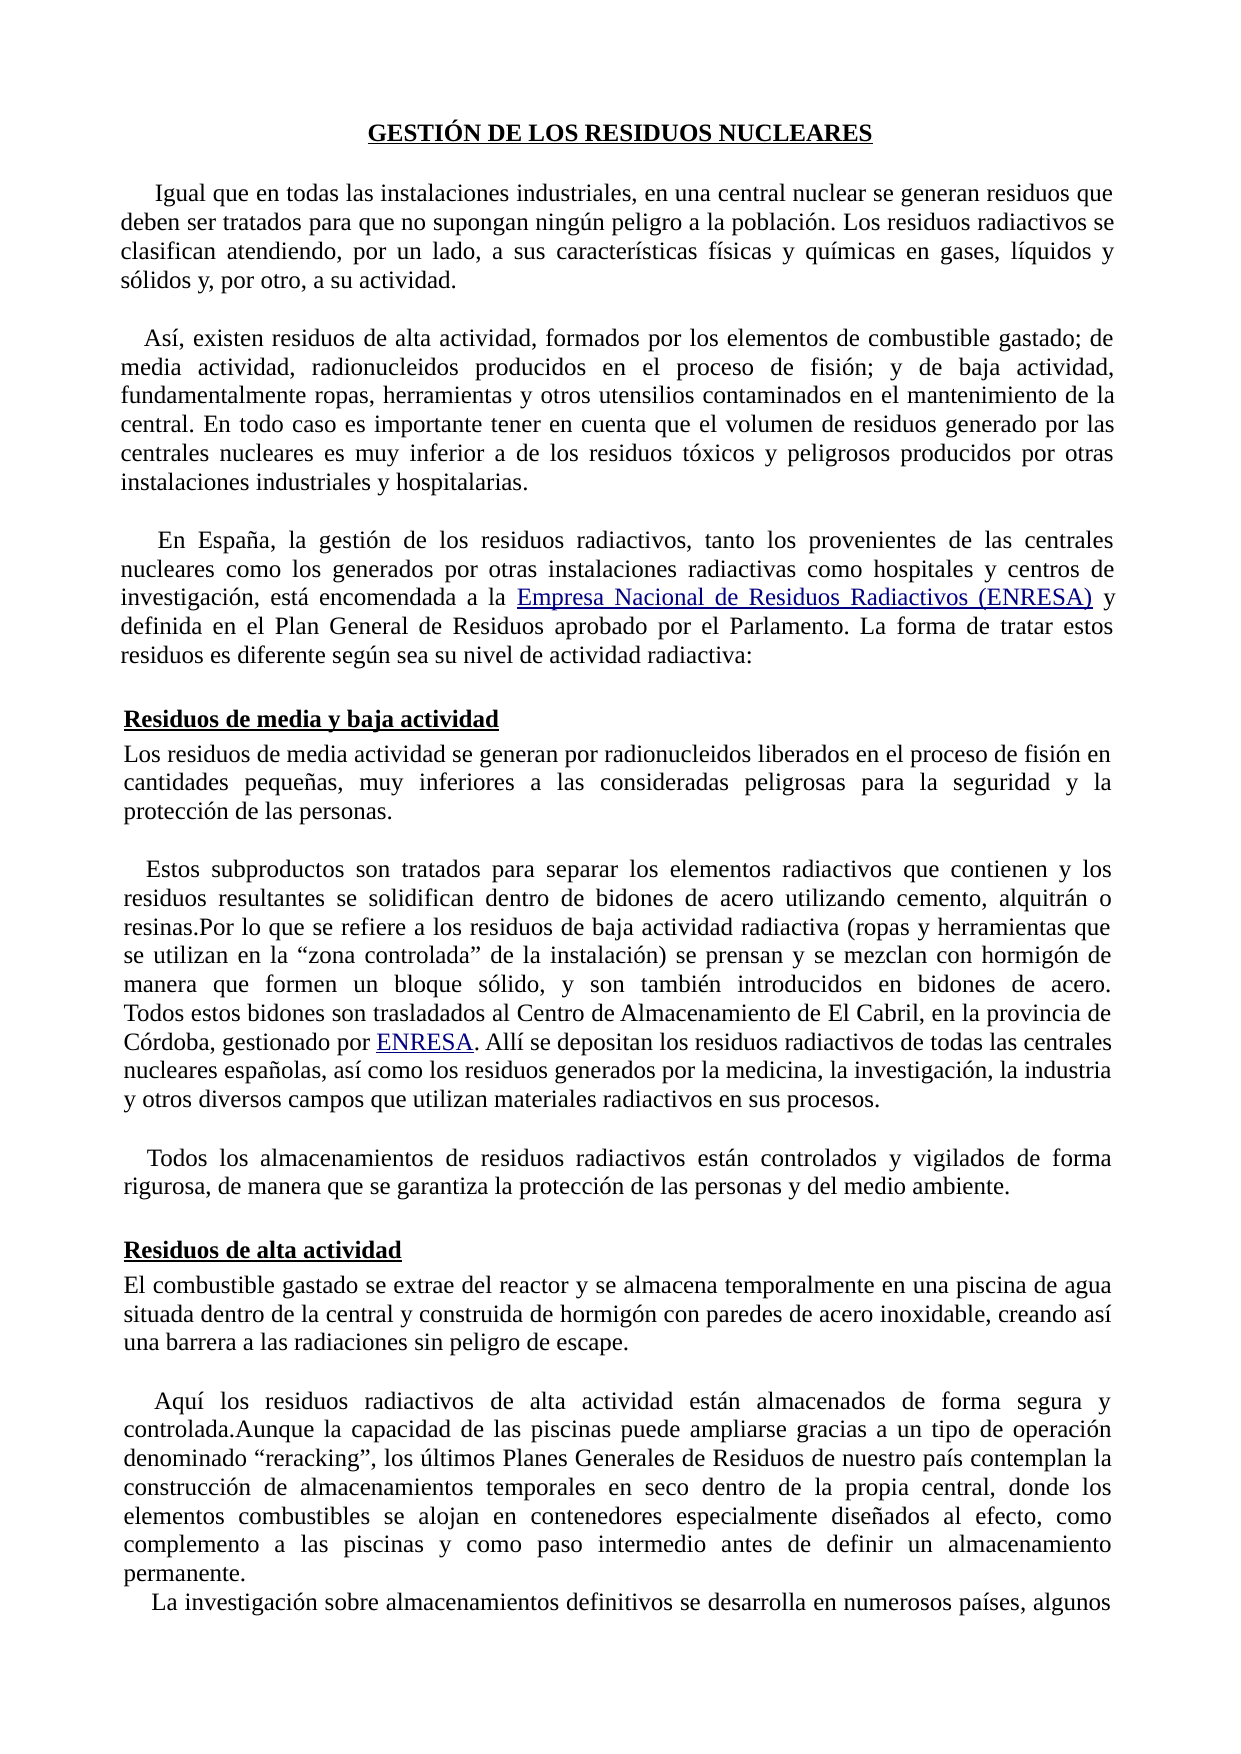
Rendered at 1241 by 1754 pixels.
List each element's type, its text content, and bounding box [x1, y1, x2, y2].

table_cell Residuos de media y baja actividad [120, 701, 1116, 736]
table_header [1116, 176, 1123, 1619]
table_cell El combustible gastado se extrae del reactor y se almacena temporalmente en una piscina de agua situada dentro de la central y construida de hormigón con paredes de acero inoxidable, creando así una barrera a las radiaciones sin peligro de escape. Aquí los residuos radiactivos de alta actividad están almacenados de forma segura y controlada.Aunque la capacidad de las piscinas puede ampliarse gracias a un tipo de operación denominado “reracking”, los últimos Planes Generales de Residuos de nuestro país contemplan la construcción de almacenamientos temporales en seco dentro de la propia central, donde los elementos combustibles se alojan en contenedores especialmente diseñados al efecto, como complemento a las piscinas y como paso intermedio antes de definir un almacenamiento permanente. La investigación sobre almacenamientos definitivos se desarrolla en numerosos países, algunos [120, 1267, 1116, 1619]
table_header Igual que en todas las instalaciones industriales, en una central nuclear se generan residuos que deben ser tratados para que no supongan ningún peligro a la población. Los residuos radiactivos se clasifican atendiendo, por un lado, a sus características físicas y químicas en gases, líquidos y sólidos y, por otro, a su actividad. Así, existen residuos de alta actividad, formados por los elementos de combustible gastado; de media actividad, radionucleidos producidos en el proceso de fisión; y de baja actividad, fundamentalmente ropas, herramientas y otros utensilios contaminados en el mantenimiento de la central. En todo caso es importante tener en cuenta que el volumen de residuos generado por las centrales nucleares es muy inferior a de los residuos tóxicos y peligrosos producidos por otras instalaciones industriales y hospitalarias. En España, la gestión de los residuos radiactivos, tanto los provenientes de las centrales nucleares como los generados por otras instalaciones radiactivas como hospitales y centros de investigación, está encomendada a la Empresa Nacional de Residuos Radiactivos (ENRESA) y definida en el Plan General de Residuos aprobado por el Parlamento. La forma de tratar estos residuos es diferente según sea su nivel de actividad radiactiva: [120, 176, 1116, 701]
text GESTIÓN DE LOS RESIDUOS NUCLEARES [118, 118, 1122, 147]
table_cell Los residuos de media actividad se generan por radionucleidos liberados en el proceso de fisión en cantidades pequeñas, muy inferiores a las consideradas peligrosas para la seguridad y la protección de las personas. Estos subproductos son tratados para separar los elementos radiactivos que contienen y los residuos resultantes se solidifican dentro de bidones de acero utilizando cemento, alquitrán o resinas.Por lo que se refiere a los residuos de baja actividad radiactiva (ropas y herramientas que se utilizan en la “zona controlada” de la instalación) se prensan y se mezclan con hormigón de manera que formen un bloque sólido, y son también introducidos en bidones de acero. Todos estos bidones son trasladados al Centro de Almacenamiento de El Cabril, en la provincia de Córdoba, gestionado por ENRESA. Allí se depositan los residuos radiactivos de todas las centrales nucleares españolas, así como los residuos generados por la medicina, la investigación, la industria y otros diversos campos que utilizan materiales radiactivos en sus procesos. Todos los almacenamientos de residuos radiactivos están controlados y vigilados de forma rigurosa, de manera que se garantiza la protección de las personas y del medio ambiente. [120, 736, 1116, 1232]
table_cell Residuos de alta actividad [120, 1233, 1116, 1267]
